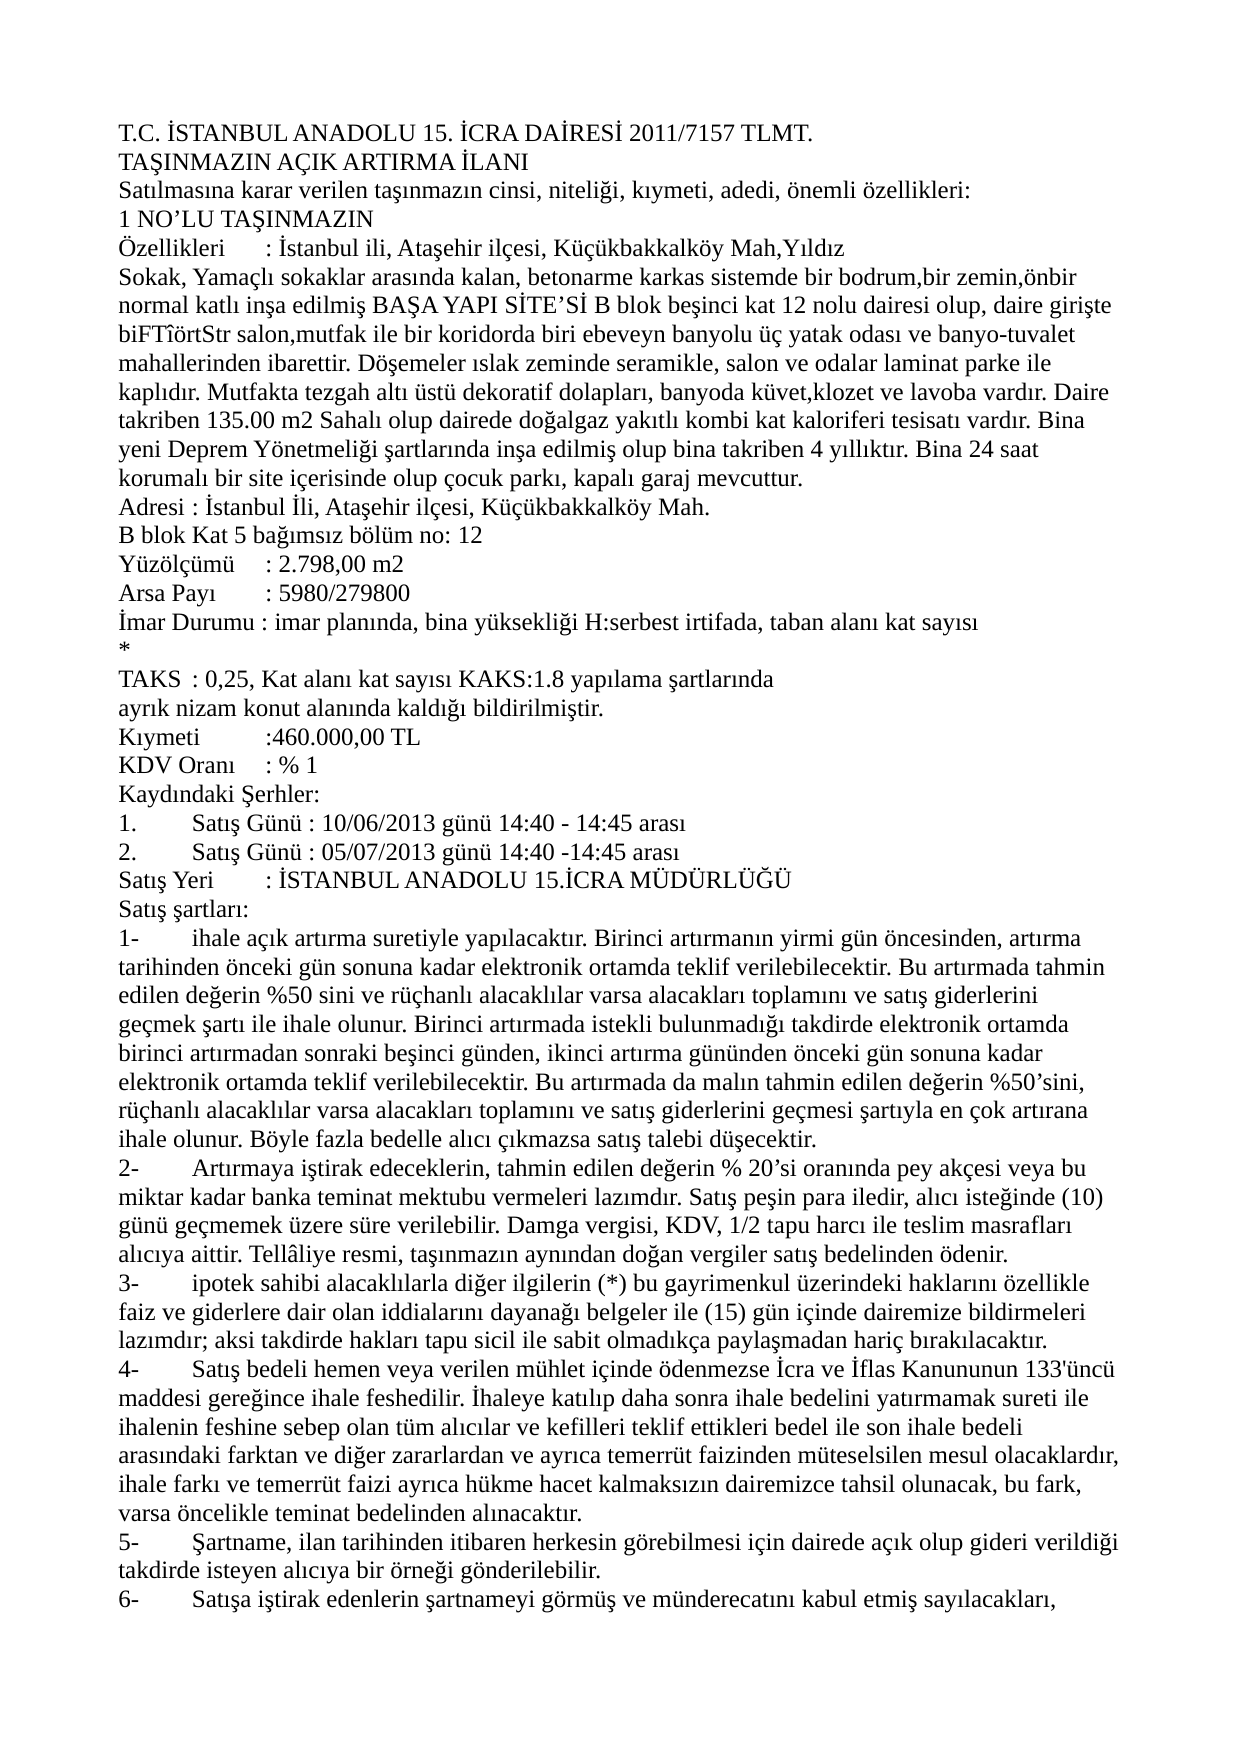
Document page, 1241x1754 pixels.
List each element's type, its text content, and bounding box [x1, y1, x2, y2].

text KDV Oranı : % 1 [118, 751, 1122, 779]
text 3- ipotek sahibi alacaklılarla diğer ilgilerin (*) bu gayrimenkul üzerindeki haklarını özellikle faiz ve giderlere dair olan iddialarını dayanağı belgeler ile (15) gün içinde dairemize bildirmeleri lazımdır; aksi takdirde hakları tapu sicil ile sabit olmadıkça paylaşmadan hariç bırakılacaktır. [118, 1268, 1122, 1354]
text 5- Şartname, ilan tarihinden itibaren herkesin görebilmesi için dairede açık olup gideri verildiği takdirde isteyen alıcıya bir örneği gönderilebilir. [118, 1527, 1122, 1584]
text * [118, 636, 1122, 664]
text Kıymeti :460.000,00 TL [118, 722, 1122, 751]
text Satış Yeri : İSTANBUL ANADOLU 15.İCRA MÜDÜRLÜĞÜ [118, 866, 1122, 894]
text İmar Durumu : imar planında, bina yüksekliği H:serbest irtifada, taban alanı kat sayısı [118, 607, 1122, 636]
text 2. Satış Günü : 05/07/2013 günü 14:40 -14:45 arası [118, 837, 1122, 866]
text Adresi : İstanbul İli, Ataşehir ilçesi, Küçükbakkalköy Mah. [118, 492, 1122, 521]
text 2- Artırmaya iştirak edeceklerin, tahmin edilen değerin % 20’si oranında pey akçesi veya bu miktar kadar banka teminat mektubu vermeleri lazımdır. Satış peşin para iledir, alıcı isteğinde (10) günü geçmemek üzere süre verilebilir. Damga vergisi, KDV, 1/2 tapu harcı ile teslim masrafları alıcıya aittir. Tellâliye resmi, taşınmazın aynından doğan vergiler satış bedelinden ödenir. [118, 1153, 1122, 1268]
text Satış şartları: [118, 894, 1122, 923]
text Yüzölçümü : 2.798,00 m2 [118, 549, 1122, 578]
text Arsa Payı : 5980/279800 [118, 578, 1122, 607]
text 6- Satışa iştirak edenlerin şartnameyi görmüş ve münderecatını kabul etmiş sayılacakları, [118, 1584, 1122, 1613]
text TAKS : 0,25, Kat alanı kat sayısı KAKS:1.8 yapılama şartlarında [118, 664, 1122, 693]
text B blok Kat 5 bağımsız bölüm no: 12 [118, 521, 1122, 549]
text 4- Satış bedeli hemen veya verilen mühlet içinde ödenmezse İcra ve İflas Kanununun 133'üncü maddesi gereğince ihale feshedilir. İhaleye katılıp daha sonra ihale bedelini yatırmamak sureti ile ihalenin feshine sebep olan tüm alıcılar ve kefilleri teklif ettikleri bedel ile son ihale bedeli arasındaki farktan ve diğer zararlardan ve ayrıca temerrüt faizinden müteselsilen mesul olacaklardır, ihale farkı ve temerrüt faizi ayrıca hükme hacet kalmaksızın dairemizce tahsil olunacak, bu fark, varsa öncelikle teminat bedelinden alınacaktır. [118, 1354, 1122, 1527]
text Özellikleri : İstanbul ili, Ataşehir ilçesi, Küçükbakkalköy Mah,Yıldız [118, 233, 1122, 262]
text 1 NO’LU TAŞINMAZIN [118, 204, 1122, 233]
text Sokak, Yamaçlı sokaklar arasında kalan, betonarme karkas sistemde bir bodrum,bir zemin,önbir normal katlı inşa edilmiş BAŞA YAPI SİTE’Sİ B blok beşinci kat 12 nolu dairesi olup, daire girişte biFTîörtStr salon,mutfak ile bir koridorda biri ebeveyn banyolu üç yatak odası ve banyo-tuvalet mahallerinden ibarettir. Döşemeler ıslak zeminde seramikle, salon ve odalar laminat parke ile kaplıdır. Mutfakta tezgah altı üstü dekoratif dolapları, banyoda küvet,klozet ve lavoba vardır. Daire takriben 135.00 m2 Sahalı olup dairede doğalgaz yakıtlı kombi kat kaloriferi tesisatı vardır. Bina yeni Deprem Yönetmeliği şartlarında inşa edilmiş olup bina takriben 4 yıllıktır. Bina 24 saat korumalı bir site içerisinde olup çocuk parkı, kapalı garaj mevcuttur. [118, 262, 1122, 492]
text ayrık nizam konut alanında kaldığı bildirilmiştir. [118, 693, 1122, 722]
text Satılmasına karar verilen taşınmazın cinsi, niteliği, kıymeti, adedi, önemli özellikleri: [118, 176, 1122, 204]
text 1. Satış Günü : 10/06/2013 günü 14:40 - 14:45 arası [118, 808, 1122, 837]
text Kaydındaki Şerhler: [118, 779, 1122, 808]
text T.C. İSTANBUL ANADOLU 15. İCRA DAİRESİ 2011/7157 TLMT. [118, 118, 1122, 147]
text TAŞINMAZIN AÇIK ARTIRMA İLANI [118, 147, 1122, 176]
text 1- ihale açık artırma suretiyle yapılacaktır. Birinci artırmanın yirmi gün öncesinden, artırma tarihinden önceki gün sonuna kadar elektronik ortamda teklif verilebilecektir. Bu artırmada tahmin edilen değerin %50 sini ve rüçhanlı alacaklılar varsa alacakları toplamını ve satış giderlerini geçmek şartı ile ihale olunur. Birinci artırmada istekli bulunmadığı takdirde elektronik ortamda birinci artırmadan sonraki beşinci günden, ikinci artırma gününden önceki gün sonuna kadar elektronik ortamda teklif verilebilecektir. Bu artırmada da malın tahmin edilen değerin %50’sini, rüçhanlı alacaklılar varsa alacakları toplamını ve satış giderlerini geçmesi şartıyla en çok artırana ihale olunur. Böyle fazla bedelle alıcı çıkmazsa satış talebi düşecektir. [118, 923, 1122, 1153]
